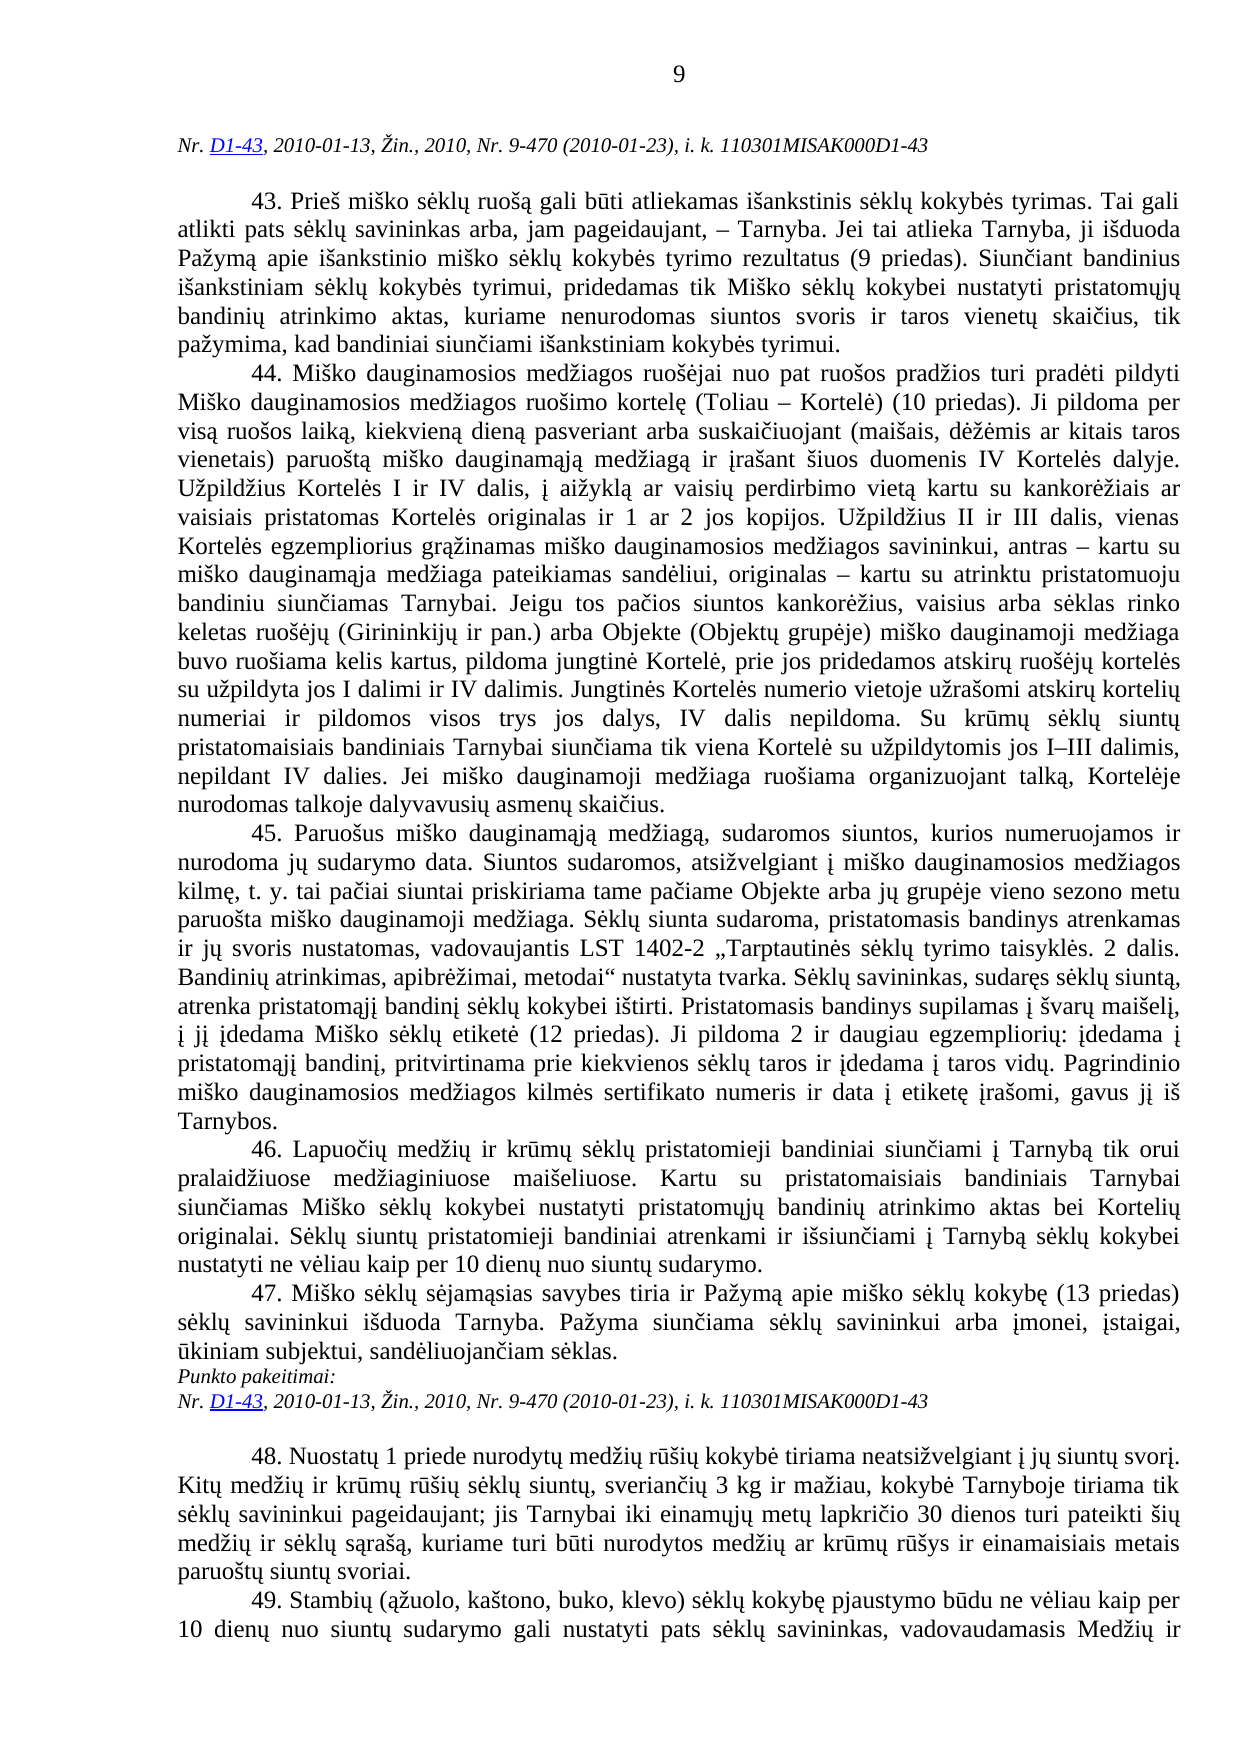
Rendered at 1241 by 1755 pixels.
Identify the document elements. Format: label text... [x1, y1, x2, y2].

text Nr. D1-43, 2010-01-13, Žin., 2010, Nr. 9-470 (2010-01-23), i. k. 110301MISAK000D1-43 [177, 133, 1181, 157]
text 47. Miško sėklų sėjamąsias savybes tiria ir Pažymą apie miško sėklų kokybę (13 priedas) sėklų savininkui išduoda Tarnyba. Pažyma siunčiama sėklų savininkui arba įmonei, įstaigai, ūkiniam subjektui, sandėliuojančiam sėklas. [177, 1278, 1181, 1364]
text Nr. D1-43, 2010-01-13, Žin., 2010, Nr. 9-470 (2010-01-23), i. k. 110301MISAK000D1-43 [177, 1388, 1181, 1413]
text 49. Stambių (ąžuolo, kaštono, buko, klevo) sėklų kokybę pjaustymo būdu ne vėliau kaip per 10 dienų nuo siuntų sudarymo gali nustatyti pats sėklų savininkas, vadovaudamasis Medžių ir [177, 1585, 1181, 1643]
text 44. Miško dauginamosios medžiagos ruošėjai nuo pat ruošos pradžios turi pradėti pildyti Miško dauginamosios medžiagos ruošimo kortelę (Toliau – Kortelė) (10 priedas). Ji pildoma per visą ruošos laiką, kiekvieną dieną pasveriant arba suskaičiuojant (maišais, dėžėmis ar kitais taros vienetais) paruoštą miško dauginamąją medžiagą ir įrašant šiuos duomenis IV Kortelės dalyje. Užpildžius Kortelės I ir IV dalis, į aižyklą ar vaisių perdirbimo vietą kartu su kankorėžiais ar vaisiais pristatomas Kortelės originalas ir 1 ar 2 jos kopijos. Užpildžius II ir III dalis, vienas Kortelės egzempliorius grąžinamas miško dauginamosios medžiagos savininkui, antras – kartu su miško dauginamąja medžiaga pateikiamas sandėliui, originalas – kartu su atrinktu pristatomuoju bandiniu siunčiamas Tarnybai. Jeigu tos pačios siuntos kankorėžius, vaisius arba sėklas rinko keletas ruošėjų (Girininkijų ir pan.) arba Objekte (Objektų grupėje) miško dauginamoji medžiaga buvo ruošiama kelis kartus, pildoma jungtinė Kortelė, prie jos pridedamos atskirų ruošėjų kortelės su užpildyta jos I dalimi ir IV dalimis. Jungtinės Kortelės numerio vietoje užrašomi atskirų kortelių numeriai ir pildomos visos trys jos dalys, IV dalis nepildoma. Su krūmų sėklų siuntų pristatomaisiais bandiniais Tarnybai siunčiama tik viena Kortelė su užpildytomis jos I–III dalimis, nepildant IV dalies. Jei miško dauginamoji medžiaga ruošiama organizuojant talką, Kortelėje nurodomas talkoje dalyvavusių asmenų skaičius. [177, 358, 1181, 818]
text Punkto pakeitimai: [177, 1364, 1181, 1388]
text 46. Lapuočių medžių ir krūmų sėklų pristatomieji bandiniai siunčiami į Tarnybą tik orui pralaidžiuose medžiaginiuose maišeliuose. Kartu su pristatomaisiais bandiniais Tarnybai siunčiamas Miško sėklų kokybei nustatyti pristatomųjų bandinių atrinkimo aktas bei Kortelių originalai. Sėklų siuntų pristatomieji bandiniai atrenkami ir išsiunčiami į Tarnybą sėklų kokybei nustatyti ne vėliau kaip per 10 dienų nuo siuntų sudarymo. [177, 1134, 1181, 1278]
text 43. Prieš miško sėklų ruošą gali būti atliekamas išankstinis sėklų kokybės tyrimas. Tai gali atlikti pats sėklų savininkas arba, jam pageidaujant, – Tarnyba. Jei tai atlieka Tarnyba, ji išduoda Pažymą apie išankstinio miško sėklų kokybės tyrimo rezultatus (9 priedas). Siunčiant bandinius išankstiniam sėklų kokybės tyrimui, pridedamas tik Miško sėklų kokybei nustatyti pristatomųjų bandinių atrinkimo aktas, kuriame nenurodomas siuntos svoris ir taros vienetų skaičius, tik pažymima, kad bandiniai siunčiami išankstiniam kokybės tyrimui. [177, 186, 1181, 358]
text 45. Paruošus miško dauginamąją medžiagą, sudaromos siuntos, kurios numeruojamos ir nurodoma jų sudarymo data. Siuntos sudaromos, atsižvelgiant į miško dauginamosios medžiagos kilmę, t. y. tai pačiai siuntai priskiriama tame pačiame Objekte arba jų grupėje vieno sezono metu paruošta miško dauginamoji medžiaga. Sėklų siunta sudaroma, pristatomasis bandinys atrenkamas ir jų svoris nustatomas, vadovaujantis LST 1402-2 „Tarptautinės sėklų tyrimo taisyklės. 2 dalis. Bandinių atrinkimas, apibrėžimai, metodai“ nustatyta tvarka. Sėklų savininkas, sudaręs sėklų siuntą, atrenka pristatomąjį bandinį sėklų kokybei ištirti. Pristatomasis bandinys supilamas į švarų maišelį, į jį įdedama Miško sėklų etiketė (12 priedas). Ji pildoma 2 ir daugiau egzempliorių: įdedama į pristatomąjį bandinį, pritvirtinama prie kiekvienos sėklų taros ir įdedama į taros vidų. Pagrindinio miško dauginamosios medžiagos kilmės sertifikato numeris ir data į etiketę įrašomi, gavus jį iš Tarnybos. [177, 818, 1181, 1134]
text 48. Nuostatų 1 priede nurodytų medžių rūšių kokybė tiriama neatsižvelgiant į jų siuntų svorį. Kitų medžių ir krūmų rūšių sėklų siuntų, sveriančių 3 kg ir mažiau, kokybė Tarnyboje tiriama tik sėklų savininkui pageidaujant; jis Tarnybai iki einamųjų metų lapkričio 30 dienos turi pateikti šių medžių ir sėklų sąrašą, kuriame turi būti nurodytos medžių ar krūmų rūšys ir einamaisiais metais paruoštų siuntų svoriai. [177, 1441, 1181, 1585]
